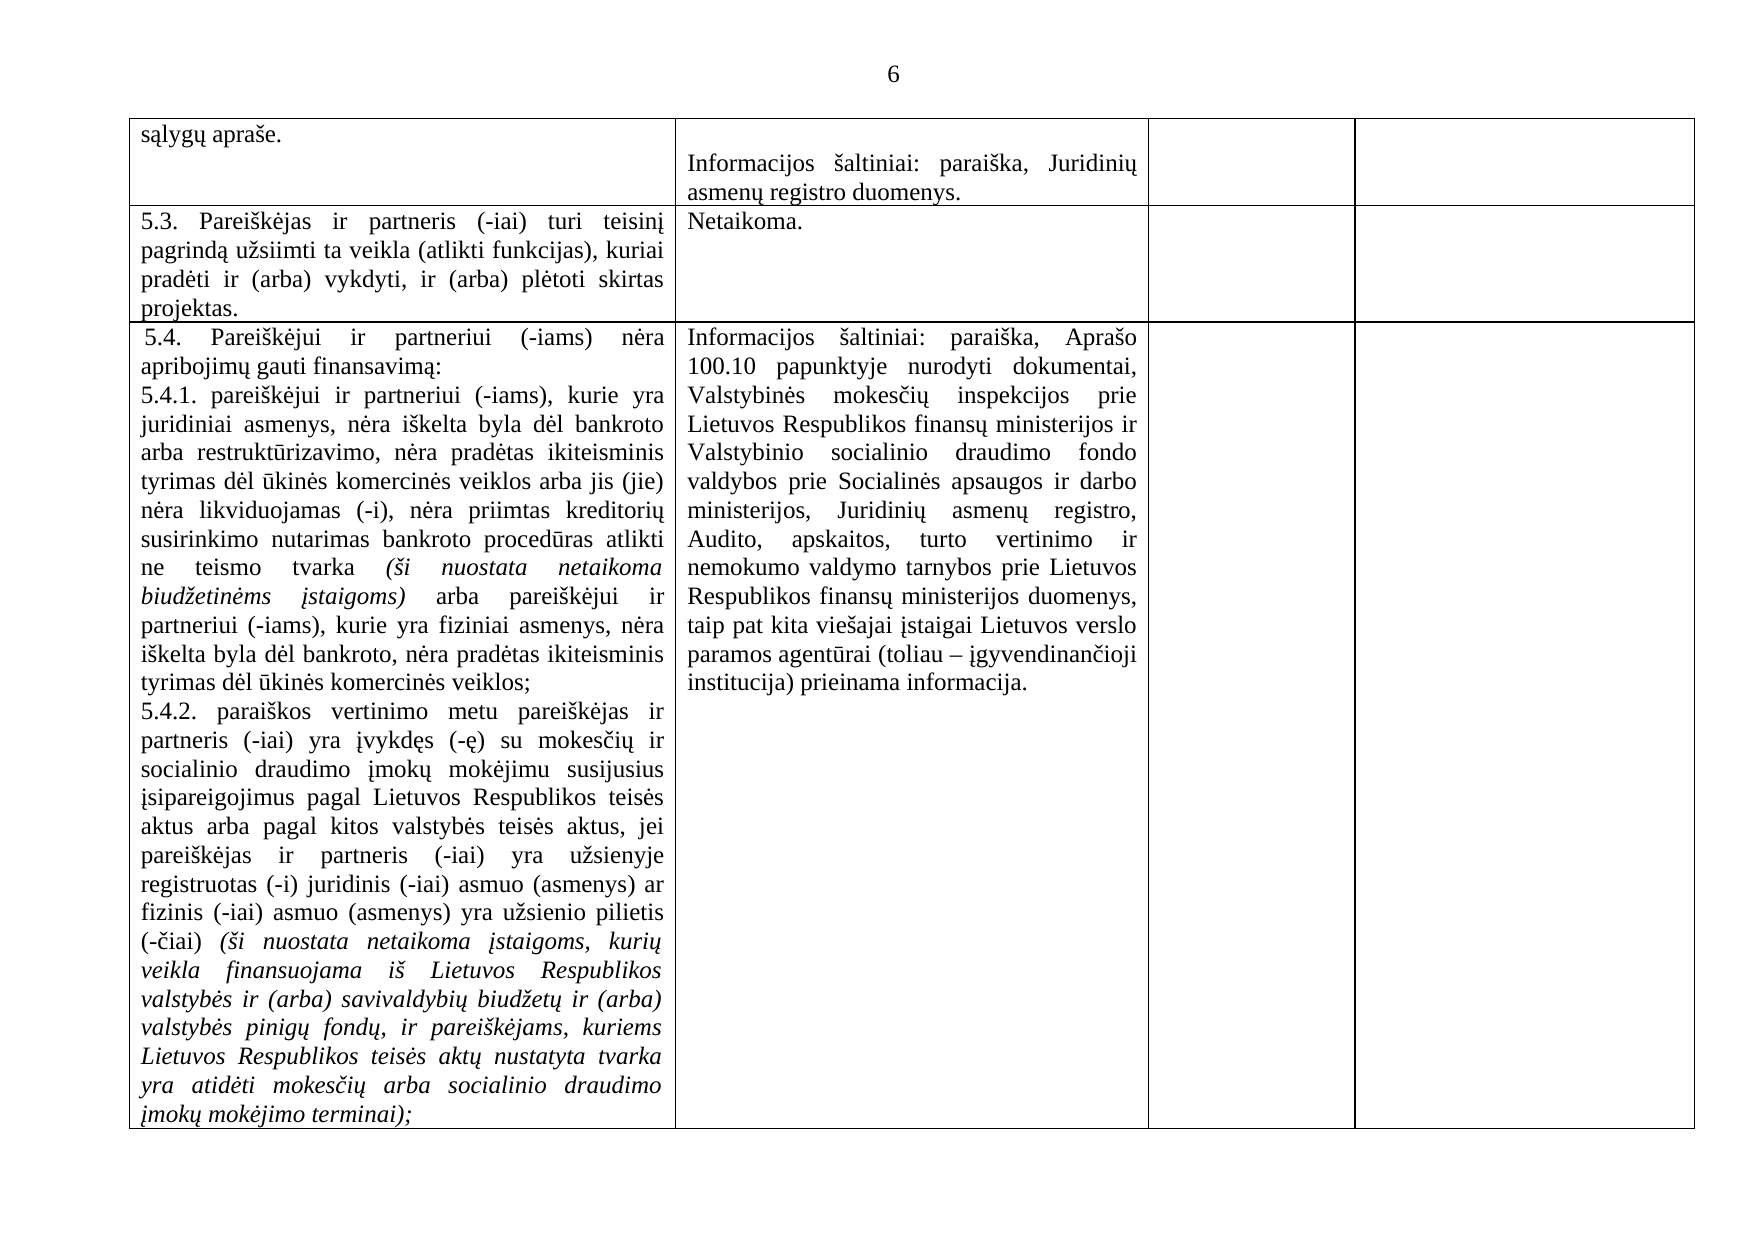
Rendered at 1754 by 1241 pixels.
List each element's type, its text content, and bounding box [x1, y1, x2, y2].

table_cell Netaikoma. [676, 206, 1148, 321]
table_cell [1356, 206, 1694, 321]
table_cell sąlygų apraše. [130, 119, 675, 205]
table_cell [1356, 323, 1694, 1127]
table_cell [1356, 119, 1694, 205]
table_cell 5.3. Pareiškėjas ir partneris (-iai) turi teisinį pagrindą užsiimti ta veikla (atlikti funkcijas), kuriai pradėti ir (arba) vykdyti, ir (arba) plėtoti skirtas projektas. [130, 206, 675, 321]
table_cell [1149, 119, 1354, 205]
table_cell 5.4. Pareiškėjui ir partneriui (-iams) nėra apribojimų gauti finansavimą: 5.4.1. pareiškėjui ir partneriui (-iams), kurie yra juridiniai asmenys, nėra iškelta byla dėl bankroto arba restruktūrizavimo, nėra pradėtas ikiteisminis tyrimas dėl ūkinės komercinės veiklos arba jis (jie) nėra likviduojamas (-i), nėra priimtas kreditorių susirinkimo nutarimas bankroto procedūras atlikti ne teismo tvarka (ši nuostata netaikoma biudžetinėms įstaigoms) arba pareiškėjui ir partneriui (-iams), kurie yra fiziniai asmenys, nėra iškelta byla dėl bankroto, nėra pradėtas ikiteisminis tyrimas dėl ūkinės komercinės veiklos; 5.4.2. paraiškos vertinimo metu pareiškėjas ir partneris (-iai) yra įvykdęs (-ę) su mokesčių ir socialinio draudimo įmokų mokėjimu susijusius įsipareigojimus pagal Lietuvos Respublikos teisės aktus arba pagal kitos valstybės teisės aktus, jei pareiškėjas ir partneris (-iai) yra užsienyje registruotas (-i) juridinis (-iai) asmuo (asmenys) ar fizinis (-iai) asmuo (asmenys) yra užsienio pilietis (-čiai) (ši nuostata netaikoma įstaigoms, kurių veikla finansuojama iš Lietuvos Respublikos valstybės ir (arba) savivaldybių biudžetų ir (arba) valstybės pinigų fondų, ir pareiškėjams, kuriems Lietuvos Respublikos teisės aktų nustatyta tvarka yra atidėti mokesčių arba socialinio draudimo įmokų mokėjimo terminai); [130, 323, 675, 1127]
table_cell [1149, 323, 1354, 1127]
table_cell Informacijos šaltiniai: paraiška, Aprašo 100.10 papunktyje nurodyti dokumentai, Valstybinės mokesčių inspekcijos prie Lietuvos Respublikos finansų ministerijos ir Valstybinio socialinio draudimo fondo valdybos prie Socialinės apsaugos ir darbo ministerijos, Juridinių asmenų registro, Audito, apskaitos, turto vertinimo ir nemokumo valdymo tarnybos prie Lietuvos Respublikos finansų ministerijos duomenys, taip pat kita viešajai įstaigai Lietuvos verslo paramos agentūrai (toliau – įgyvendinančioji institucija) prieinama informacija. [676, 323, 1148, 1127]
table_cell [1149, 206, 1354, 321]
table_cell Informacijos šaltiniai: paraiška, Juridinių asmenų registro duomenys. [676, 119, 1148, 205]
